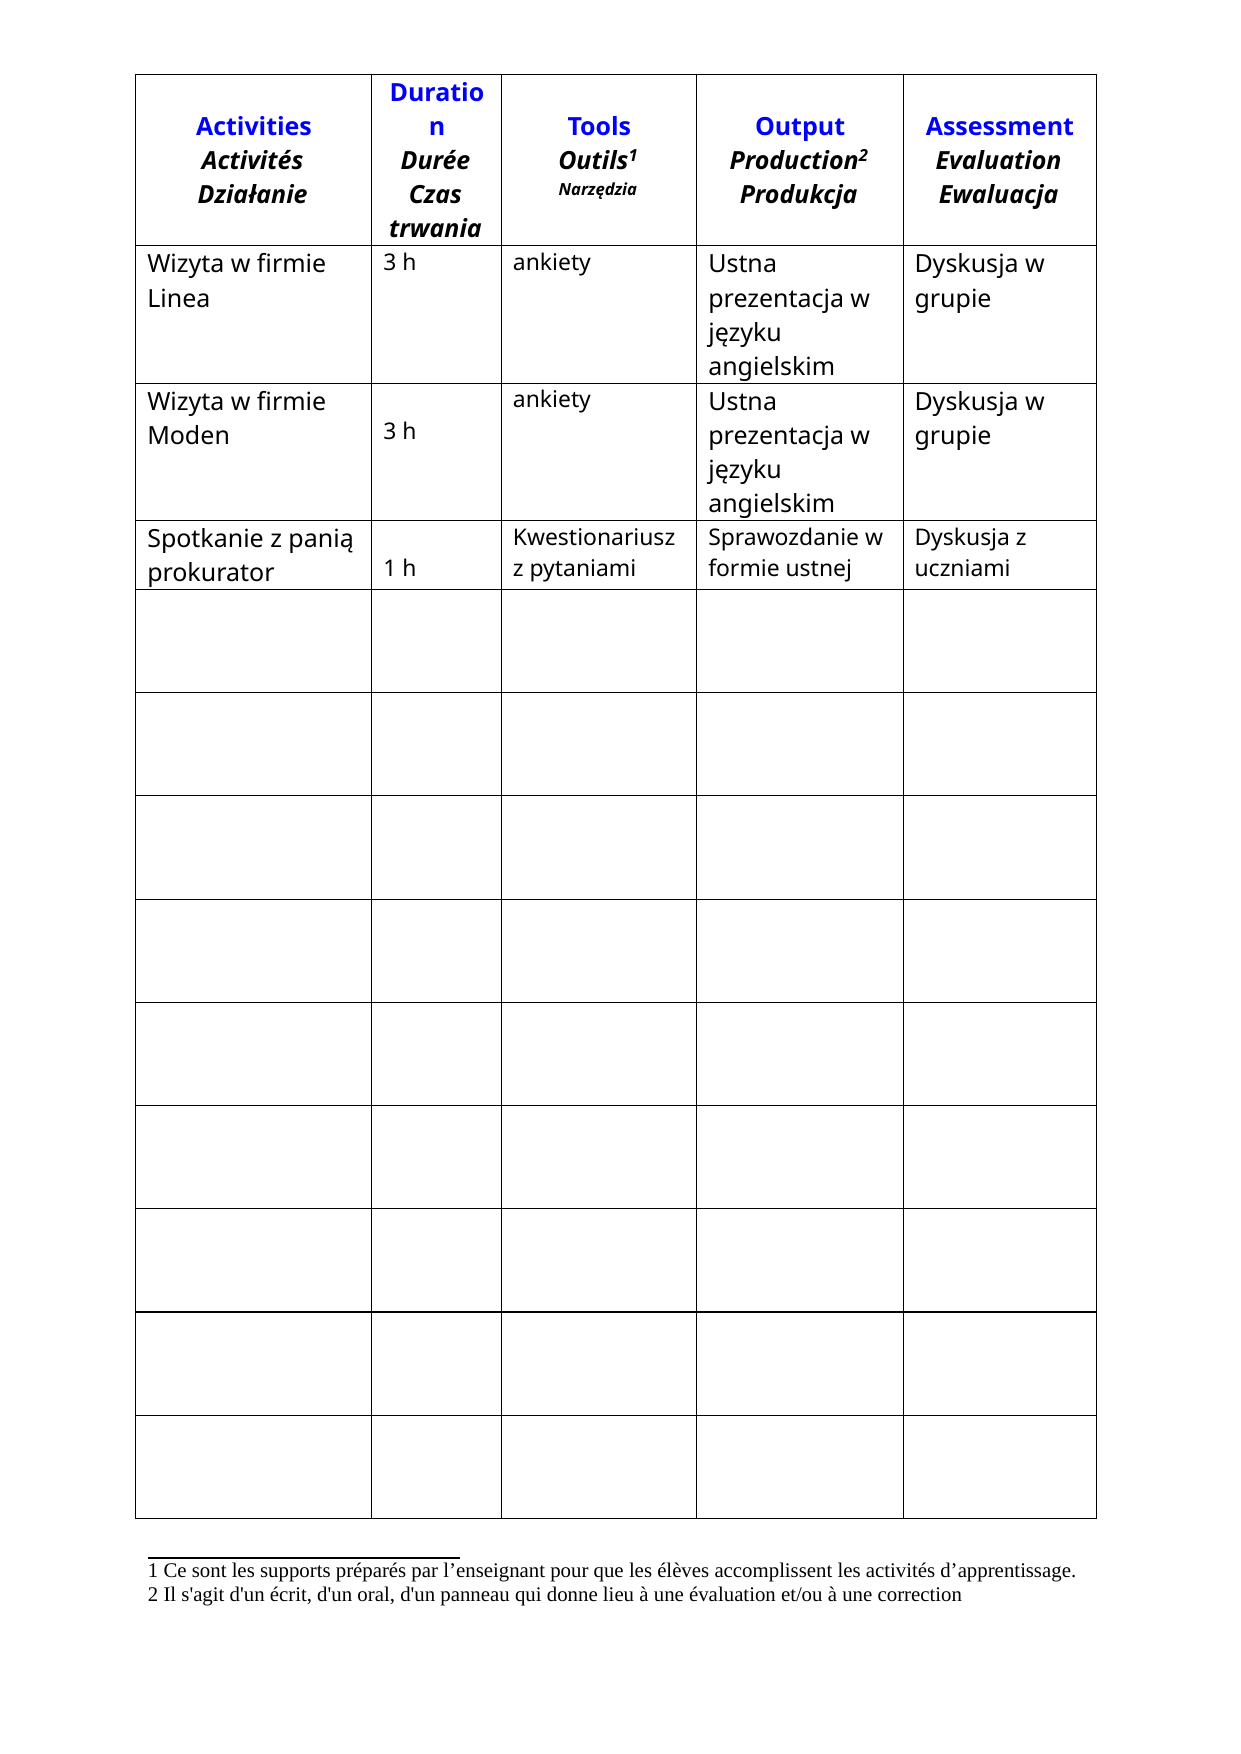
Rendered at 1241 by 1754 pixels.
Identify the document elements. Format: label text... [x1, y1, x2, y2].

table_cell [697, 1416, 903, 1518]
table_header Output Production Produkcja [697, 75, 903, 245]
table_cell Dyskusja z uczniami [904, 521, 1096, 589]
table_cell [502, 1416, 696, 1518]
table_cell 1 h [372, 521, 501, 589]
table_cell [904, 1416, 1096, 1518]
table_cell Kwestionariusz z pytaniami [502, 521, 696, 589]
table_cell [904, 900, 1096, 1002]
table_cell ankiety [502, 384, 696, 520]
table_header Tools Outils Narzędzia [502, 75, 696, 245]
table_cell [372, 693, 501, 795]
table_cell ankiety [502, 246, 696, 382]
table_cell [372, 796, 501, 898]
table_cell [136, 796, 371, 898]
table_cell [904, 590, 1096, 692]
table_cell [502, 1106, 696, 1208]
table_cell [372, 1313, 501, 1415]
table_cell [502, 590, 696, 692]
table_cell [372, 1416, 501, 1518]
table_cell [502, 693, 696, 795]
table_cell Wizyta w firmie Linea [136, 246, 371, 382]
table_cell [904, 796, 1096, 898]
table_cell [136, 693, 371, 795]
table_cell Dyskusja w grupie [904, 384, 1096, 520]
table_cell [697, 1209, 903, 1311]
table_cell [904, 1313, 1096, 1415]
table_cell [904, 1209, 1096, 1311]
table_cell [136, 1209, 371, 1311]
table_cell [697, 796, 903, 898]
table_cell [372, 1106, 501, 1208]
table_cell [136, 1003, 371, 1105]
table_cell [136, 1416, 371, 1518]
table_cell [697, 693, 903, 795]
table_cell [136, 1313, 371, 1415]
table_cell [502, 1313, 696, 1415]
table_cell [502, 1209, 696, 1311]
table_header Activities Activités Działanie [136, 75, 371, 245]
table_cell [502, 796, 696, 898]
table_cell [136, 1106, 371, 1208]
table_cell [904, 1003, 1096, 1105]
table_cell [904, 1106, 1096, 1208]
table_cell [372, 590, 501, 692]
table_cell [372, 1209, 501, 1311]
table_cell [372, 900, 501, 1002]
table_cell [502, 1003, 696, 1105]
table_cell [136, 900, 371, 1002]
table_cell [697, 1003, 903, 1105]
table_cell Ustna prezentacja w języku angielskim [697, 246, 903, 382]
table_cell Dyskusja w grupie [904, 246, 1096, 382]
table_header Duration Durée Czas trwania [372, 75, 501, 245]
table_cell [697, 1106, 903, 1208]
table_cell Sprawozdanie w formie ustnej [697, 521, 903, 589]
table_cell [502, 900, 696, 1002]
table_cell Wizyta w firmie Moden [136, 384, 371, 520]
table_cell 3 h [372, 384, 501, 520]
table_cell [697, 900, 903, 1002]
table_cell [372, 1003, 501, 1105]
table_cell [136, 590, 371, 692]
table_cell Spotkanie z panią prokurator [136, 521, 371, 589]
table_cell Ustna prezentacja w języku angielskim [697, 384, 903, 520]
table_cell [904, 693, 1096, 795]
table_header Assessment Evaluation Ewaluacja [904, 75, 1096, 245]
table_cell [697, 1313, 903, 1415]
table_cell [697, 590, 903, 692]
table_cell 3 h [372, 246, 501, 382]
